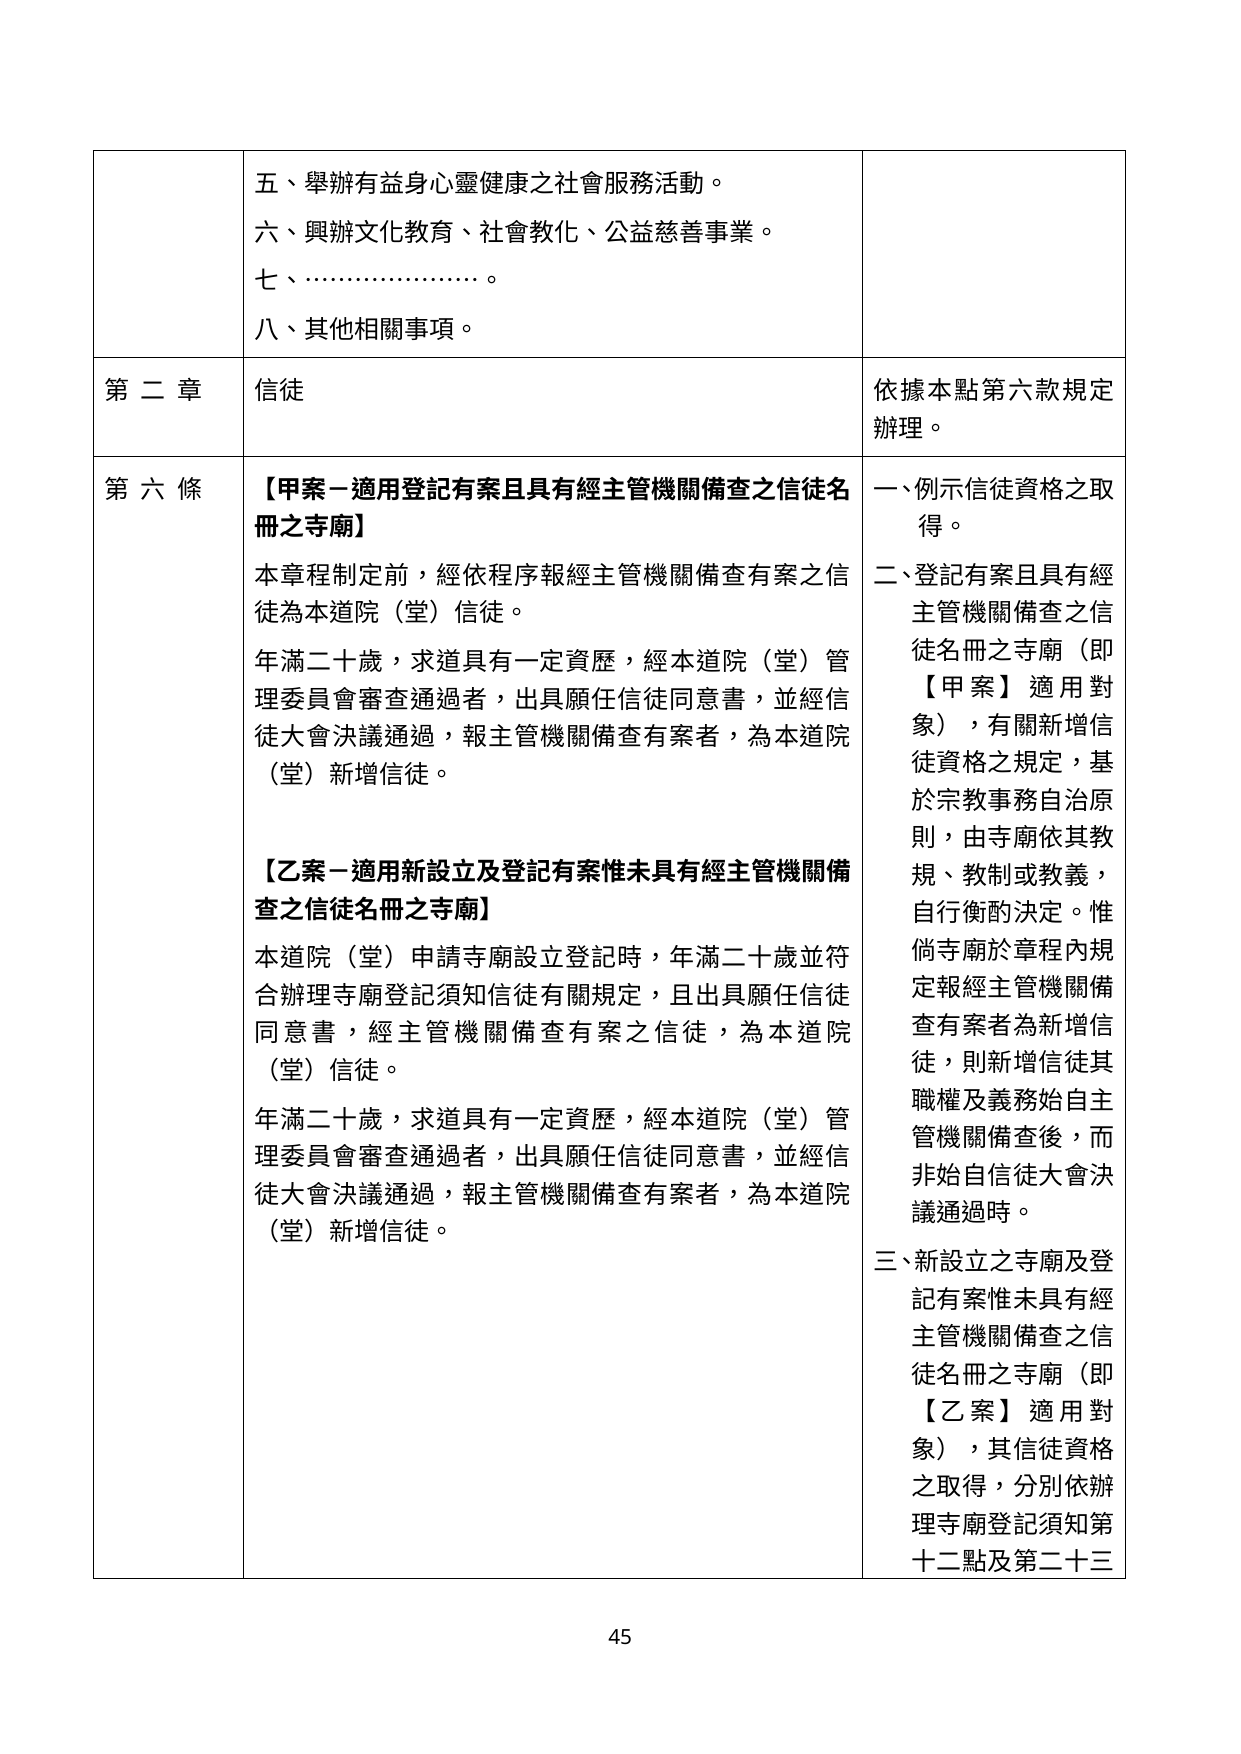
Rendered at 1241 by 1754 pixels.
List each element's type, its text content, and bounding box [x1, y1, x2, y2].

table_cell 一、例示信徒資格之取得。 二、登記有案且具有經主管機關備查之信徒名冊之寺廟（即【甲案】適用對象），有關新增信徒資格之規定，基於宗教事務自治原則，由寺廟依其教規、教制或教義，自行衡酌決定。惟倘寺廟於章程內規定報經主管機關備查有案者為新增信徒，則新增信徒其職權及義務始自主管機關備查後，而非始自信徒大會決議通過時。 三、新設立之寺廟及登記有案惟未具有經主管機關備查之信徒名冊之寺廟（即【乙案】適用對象），其信徒資格之取得，分別依辦理寺廟登記須知第十二點及第二十三 [863, 457, 1125, 1578]
table_cell 【甲案－適用登記有案且具有經主管機關備查之信徒名冊之寺廟】 本章程制定前，經依程序報經主管機關備查有案之信徒為本道院（堂）信徒。 年滿二十歲，求道具有一定資歷，經本道院（堂）管理委員會審查通過者，出具願任信徒同意書，並經信徒大會決議通過，報主管機關備查有案者，為本道院（堂）新增信徒。 【乙案－適用新設立及登記有案惟未具有經主管機關備查之信徒名冊之寺廟】 本道院（堂）申請寺廟設立登記時，年滿二十歲並符合辦理寺廟登記須知信徒有關規定，且出具願任信徒同意書，經主管機關備查有案之信徒，為本道院（堂）信徒。 年滿二十歲，求道具有一定資歷，經本道院（堂）管理委員會審查通過者，出具願任信徒同意書，並經信徒大會決議通過，報主管機關備查有案者，為本道院（堂）新增信徒。 [244, 457, 862, 1578]
table_cell 五、舉辦有益身心靈健康之社會服務活動。 六、興辦文化教育、社會教化、公益慈善事業。 七、…………………。 八、其他相關事項。 [244, 151, 862, 357]
table_cell 第 二 章 [94, 358, 243, 456]
table_cell 信徒 [244, 358, 862, 456]
table_cell 第 六 條 [94, 457, 243, 1578]
table_cell [863, 151, 1125, 357]
table_cell [94, 151, 243, 357]
table_cell 依據本點第六款規定辦理。 [863, 358, 1125, 456]
